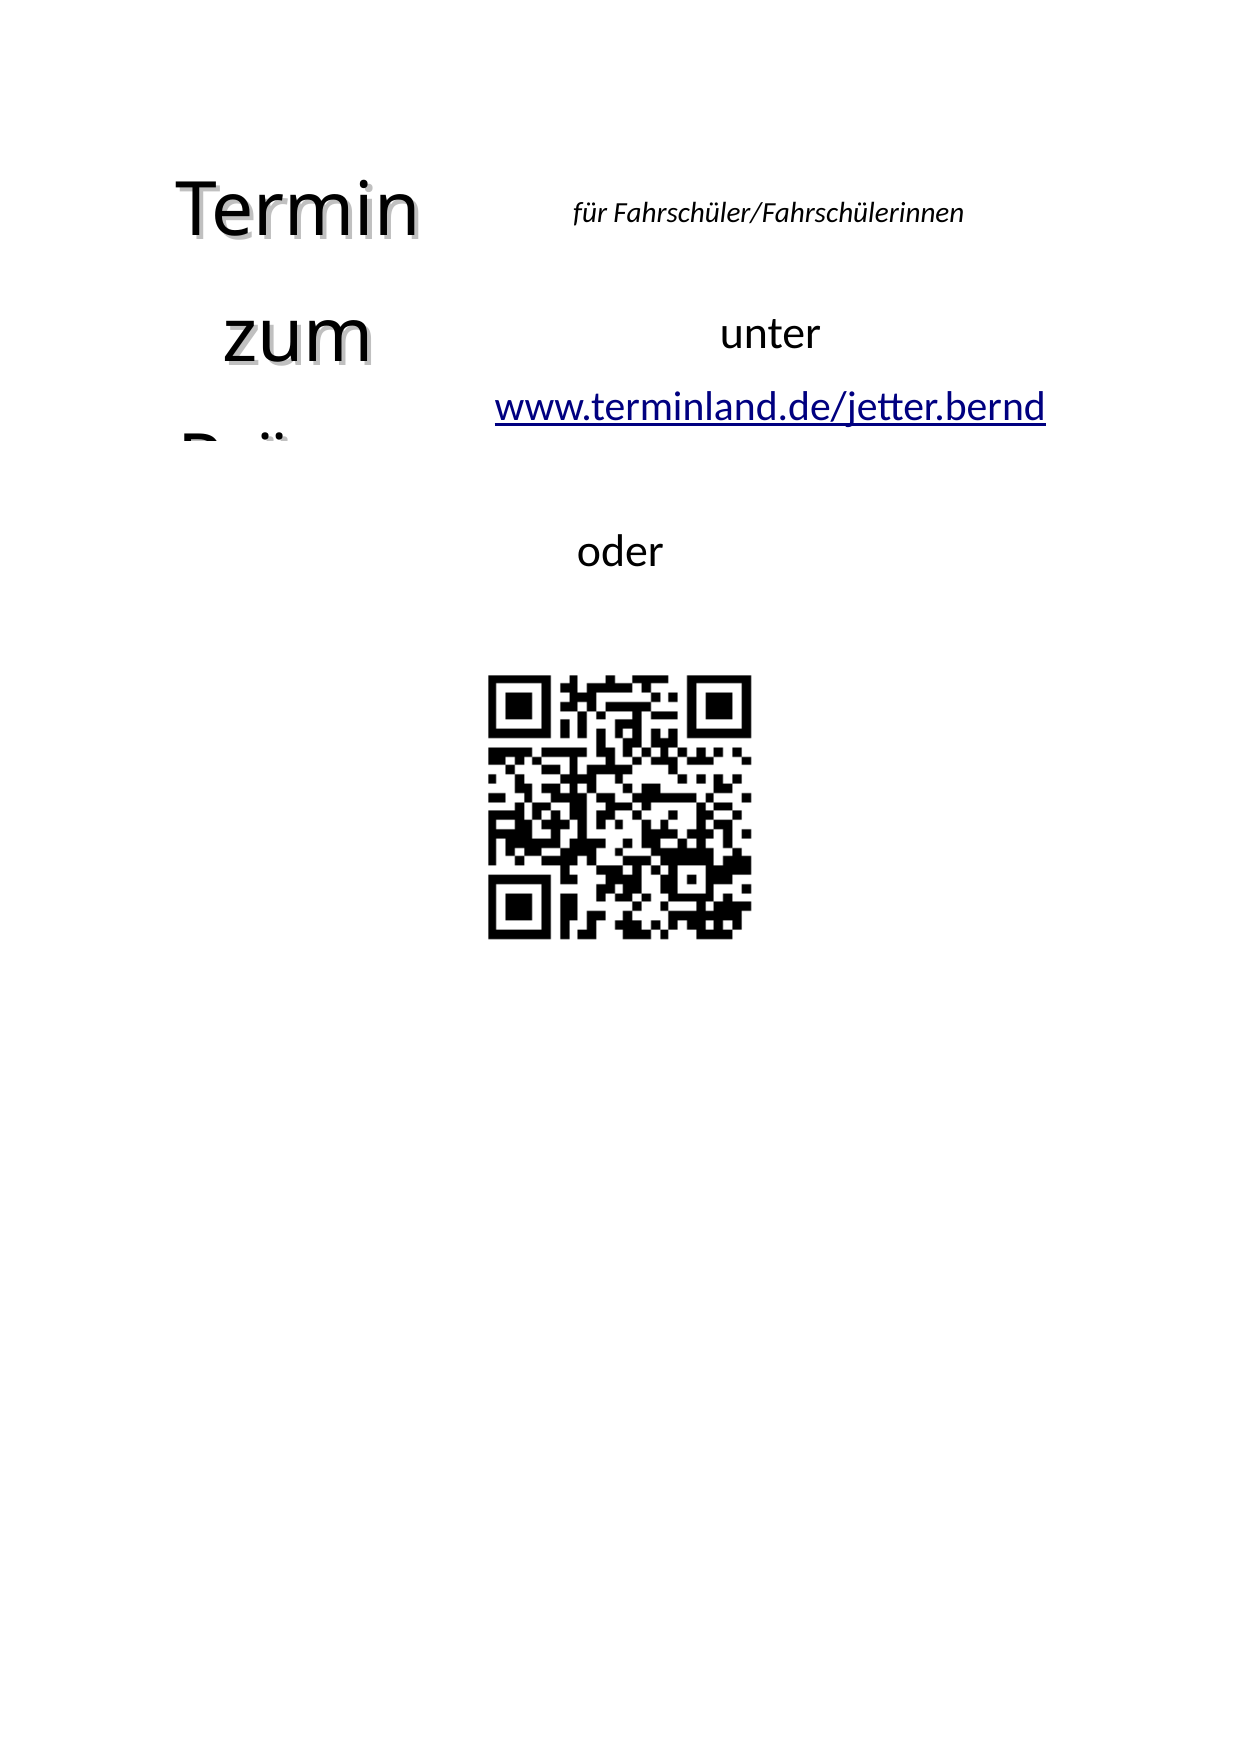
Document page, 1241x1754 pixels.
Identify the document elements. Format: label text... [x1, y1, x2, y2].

text oder [148, 522, 1093, 578]
text www.terminland.de/jetter.bernd [448, 380, 1093, 431]
text für Fahrschüler/Fahrschülerinnen [448, 194, 1093, 230]
text unter [448, 303, 1093, 359]
text Präsenz-Unterricht buchen [163, 407, 433, 440]
text Termin [163, 155, 433, 257]
text zum [163, 281, 433, 383]
